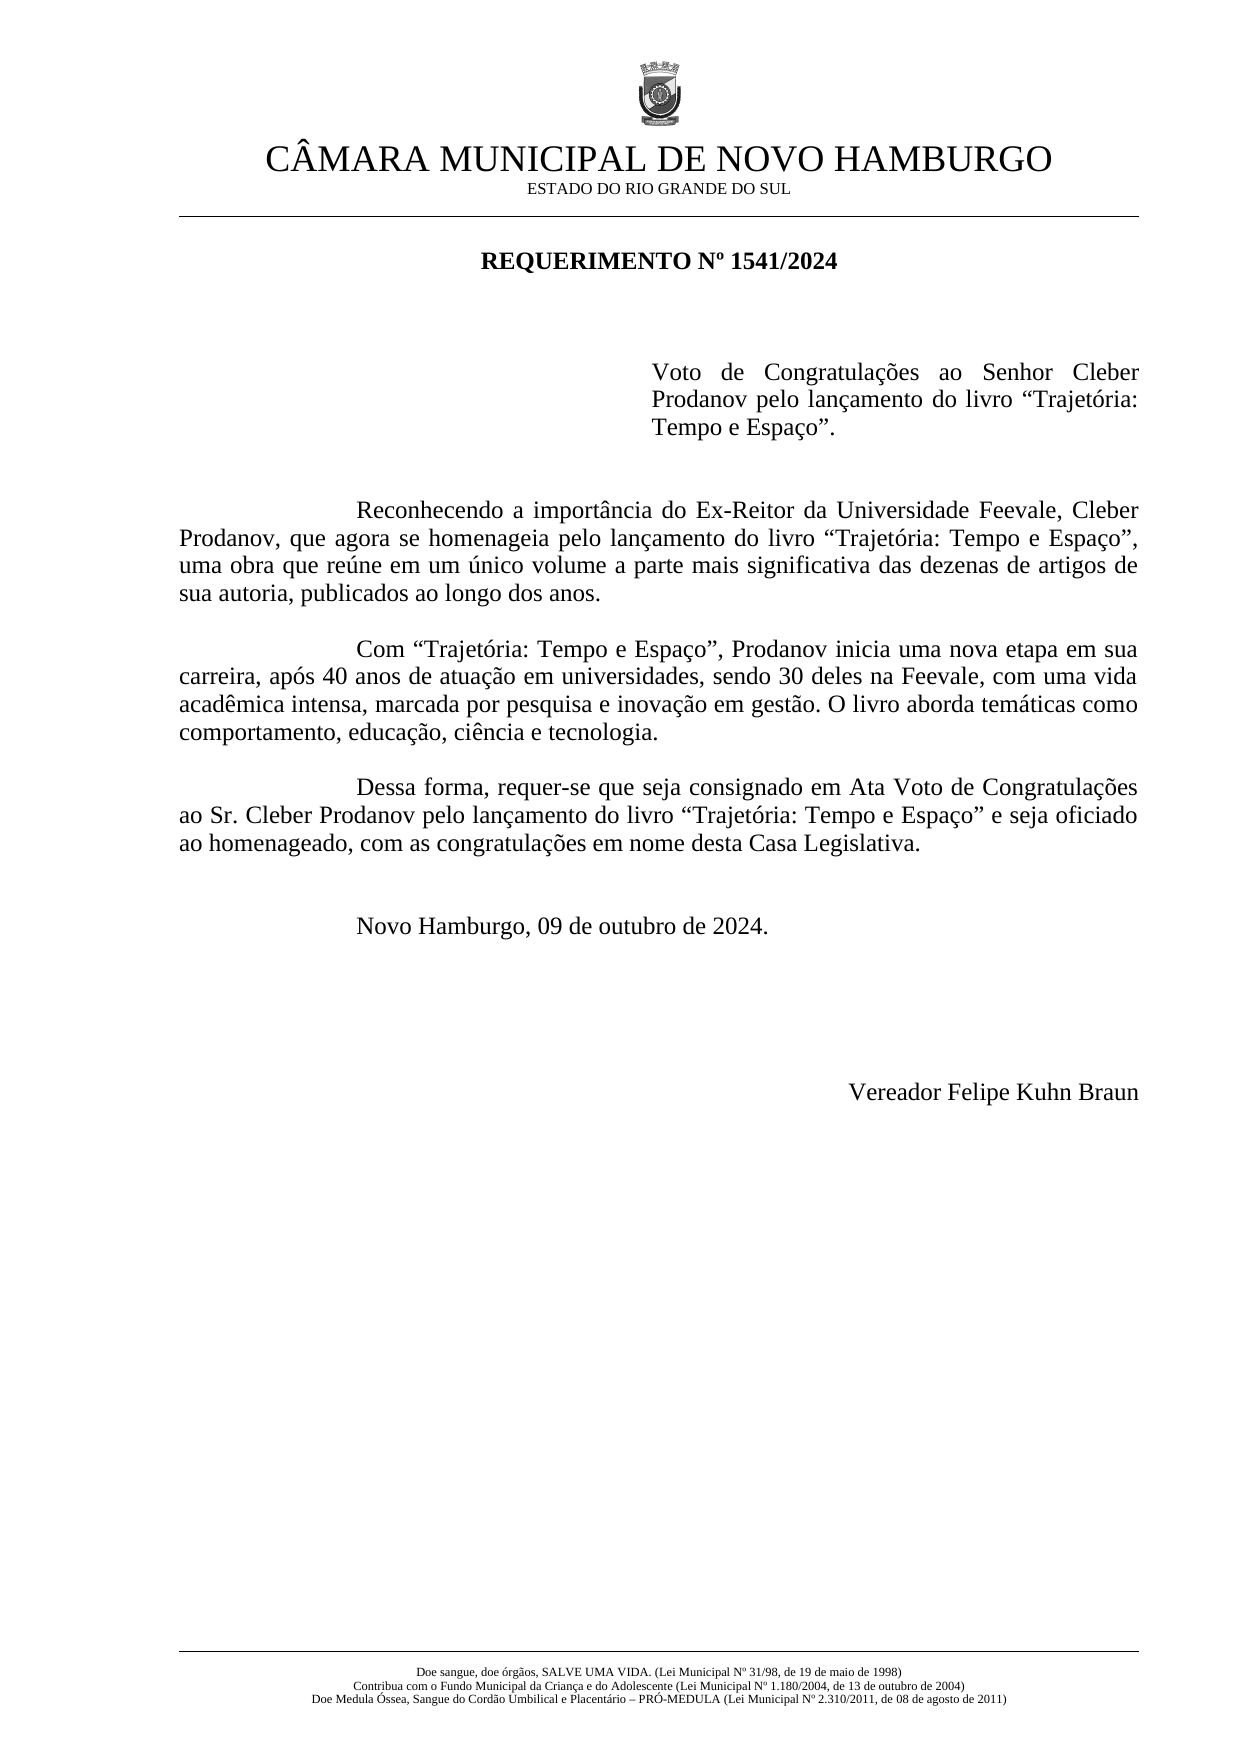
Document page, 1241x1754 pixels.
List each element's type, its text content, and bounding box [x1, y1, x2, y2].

text Vereador Felipe Kuhn Braun [179, 1078, 1139, 1106]
text Voto de Congratulações ao Senhor Cleber Prodanov pelo lançamento do livro “Trajetória: Tempo e Espaço”. [651, 358, 1139, 441]
text Com “Trajetória: Tempo e Espaço”, Prodanov inicia uma nova etapa em sua carreira, após 40 anos de atuação em universidades, sendo 30 deles na Feevale, com uma vida acadêmica intensa, marcada por pesquisa e inovação em gestão. O livro aborda temáticas como comportamento, educação, ciência e tecnologia. [179, 635, 1139, 746]
text REQUERIMENTO Nº 1541/2024 [179, 247, 1139, 274]
text Novo Hamburgo, 09 de outubro de 2024. [179, 912, 1139, 939]
text Reconhecendo a importância do Ex-Reitor da Universidade Feevale, Cleber Prodanov, que agora se homenageia pelo lançamento do livro “Trajetória: Tempo e Espaço”, uma obra que reúne em um único volume a parte mais significativa das dezenas de artigos de sua autoria, publicados ao longo dos anos. [179, 496, 1139, 607]
text Dessa forma, requer-se que seja consignado em Ata Voto de Congratulações ao Sr. Cleber Prodanov pelo lançamento do livro “Trajetória: Tempo e Espaço” e seja oficiado ao homenageado, com as congratulações em nome desta Casa Legislativa. [179, 773, 1139, 856]
